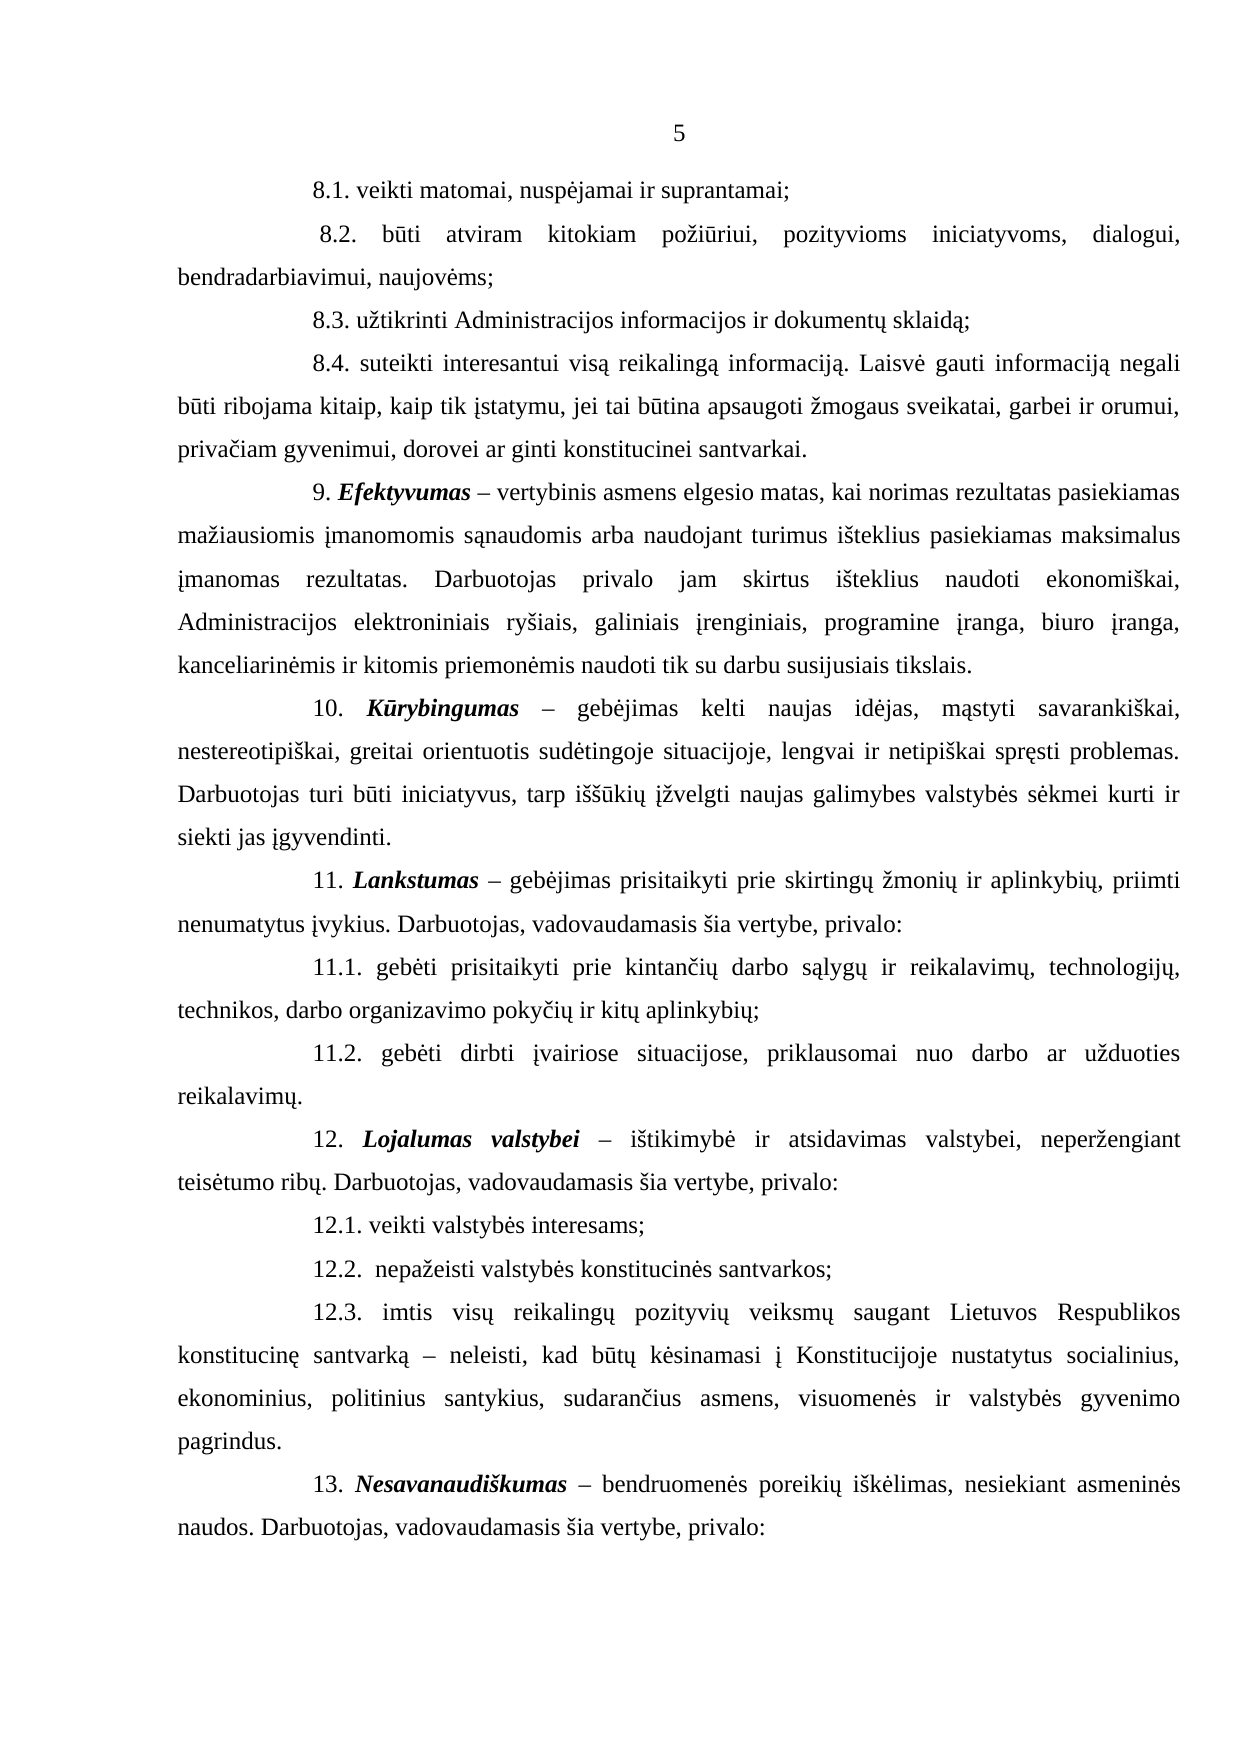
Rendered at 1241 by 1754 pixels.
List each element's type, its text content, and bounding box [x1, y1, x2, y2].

text 8.3. užtikrinti Administracijos informacijos ir dokumentų sklaidą; [177, 305, 1181, 334]
text 11.1. gebėti prisitaikyti prie kintančių darbo sąlygų ir reikalavimų, technologijų, technikos, darbo organizavimo pokyčių ir kitų aplinkybių; [177, 952, 1181, 1024]
text 12.2. nepažeisti valstybės konstitucinės santvarkos; [177, 1254, 1181, 1282]
text 8.4. suteikti interesantui visą reikalingą informaciją. Laisvė gauti informaciją negali būti ribojama kitaip, kaip tik įstatymu, jei tai būtina apsaugoti žmogaus sveikatai, garbei ir orumui, privačiam gyvenimui, dorovei ar ginti konstitucinei santvarkai. [177, 348, 1181, 463]
text 9. Efektyvumas – vertybinis asmens elgesio matas, kai norimas rezultatas pasiekiamas mažiausiomis įmanomomis sąnaudomis arba naudojant turimus išteklius pasiekiamas maksimalus įmanomas rezultatas. Darbuotojas privalo jam skirtus išteklius naudoti ekonomiškai, Administracijos elektroniniais ryšiais, galiniais įrenginiais, programine įranga, biuro įranga, kanceliarinėmis ir kitomis priemonėmis naudoti tik su darbu susijusiais tikslais. [177, 477, 1181, 679]
text 13. Nesavanaudiškumas – bendruomenės poreikių iškėlimas, nesiekiant asmeninės naudos. Darbuotojas, vadovaudamasis šia vertybe, privalo: [177, 1469, 1181, 1541]
text 12.3. imtis visų reikalingų pozityvių veiksmų saugant Lietuvos Respublikos konstitucinę santvarką – neleisti, kad būtų kėsinamasi į Konstitucijoje nustatytus socialinius, ekonominius, politinius santykius, sudarančius asmens, visuomenės ir valstybės gyvenimo pagrindus. [177, 1297, 1181, 1455]
text 11.2. gebėti dirbti įvairiose situacijose, priklausomai nuo darbo ar užduoties reikalavimų. [177, 1038, 1181, 1110]
text 12. Lojalumas valstybei – ištikimybė ir atsidavimas valstybei, neperžengiant teisėtumo ribų. Darbuotojas, vadovaudamasis šia vertybe, privalo: [177, 1124, 1181, 1196]
text 12.1. veikti valstybės interesams; [177, 1211, 1181, 1239]
text 8.2. būti atviram kitokiam požiūriui, pozityvioms iniciatyvoms, dialogui, bendradarbiavimui, naujovėms; [177, 219, 1181, 291]
text 8.1. veikti matomai, nuspėjamai ir suprantamai; [177, 176, 1181, 204]
text 11. Lankstumas – gebėjimas prisitaikyti prie skirtingų žmonių ir aplinkybių, priimti nenumatytus įvykius. Darbuotojas, vadovaudamasis šia vertybe, privalo: [177, 866, 1181, 937]
text 10. Kūrybingumas – gebėjimas kelti naujas idėjas, mąstyti savarankiškai, nestereotipiškai, greitai orientuotis sudėtingoje situacijoje, lengvai ir netipiškai spręsti problemas. Darbuotojas turi būti iniciatyvus, tarp iššūkių įžvelgti naujas galimybes valstybės sėkmei kurti ir siekti jas įgyvendinti. [177, 693, 1181, 851]
